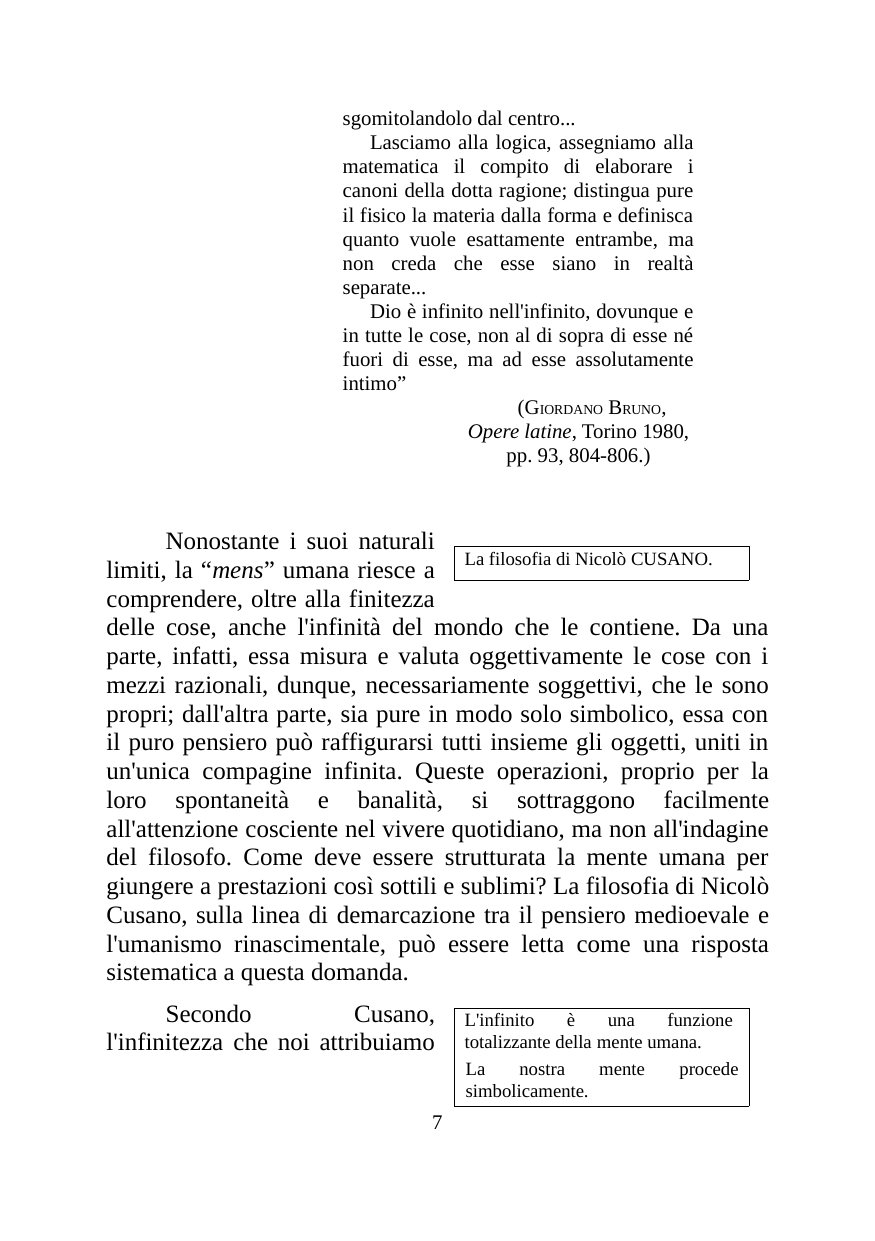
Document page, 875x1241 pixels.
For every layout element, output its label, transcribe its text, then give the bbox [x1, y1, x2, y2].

text sgomitolandolo dal centro... [342, 106, 694, 130]
text Dio è infinito nell'infinito, dovunque e in tutte le cose, non al di sopra di esse né fuori di esse, ma ad esse assolutamente intimo” [342, 299, 694, 395]
text La nostra mente procede simbolicamente. [465, 1058, 738, 1101]
text Secondo Cusano, l'infinitezza che noi attribuiamo [106, 999, 769, 1056]
text L'infinito è una funzione totalizzante della mente umana. [464, 1009, 733, 1052]
text La filosofia di Nicolò CUSANO. [464, 547, 729, 569]
text (Giordano Bruno, Opere latine, Torino 1980, pp. 93, 804-806.) [462, 395, 694, 467]
text Nonostante i suoi naturali limiti, la “mens” umana riesce a comprendere, oltre alla finitezza delle cose, anche l'infinità del mondo che le contiene. Da una parte, infatti, essa misura e valuta oggettivamente le cose con i mezzi razionali, dunque, necessariamente soggettivi, che le sono propri; dall'altra parte, sia pure in modo solo simbolico, essa con il puro pensiero può raffigurarsi tutti insieme gli oggetti, uniti in un'unica compagine infinita. Queste operazioni, proprio per la loro spontaneità e banalità, si sottraggono facilmente all'attenzione cosciente nel vivere quotidiano, ma non all'indagine del filosofo. Come deve essere strutturata la mente umana per giungere a prestazioni così sottili e sublimi? La filosofia di Nicolò Cusano, sulla linea di demarcazione tra il pensiero medioevale e l'umanismo rinascimentale, può essere letta come una risposta sistematica a questa domanda. [106, 526, 769, 986]
text Lasciamo alla logica, assegniamo alla matematica il compito di elaborare i canoni della dotta ragione; distingua pure il fisico la materia dalla forma e definisca quanto vuole esattamente entrambe, ma non creda che esse siano in realtà separate... [342, 130, 694, 299]
